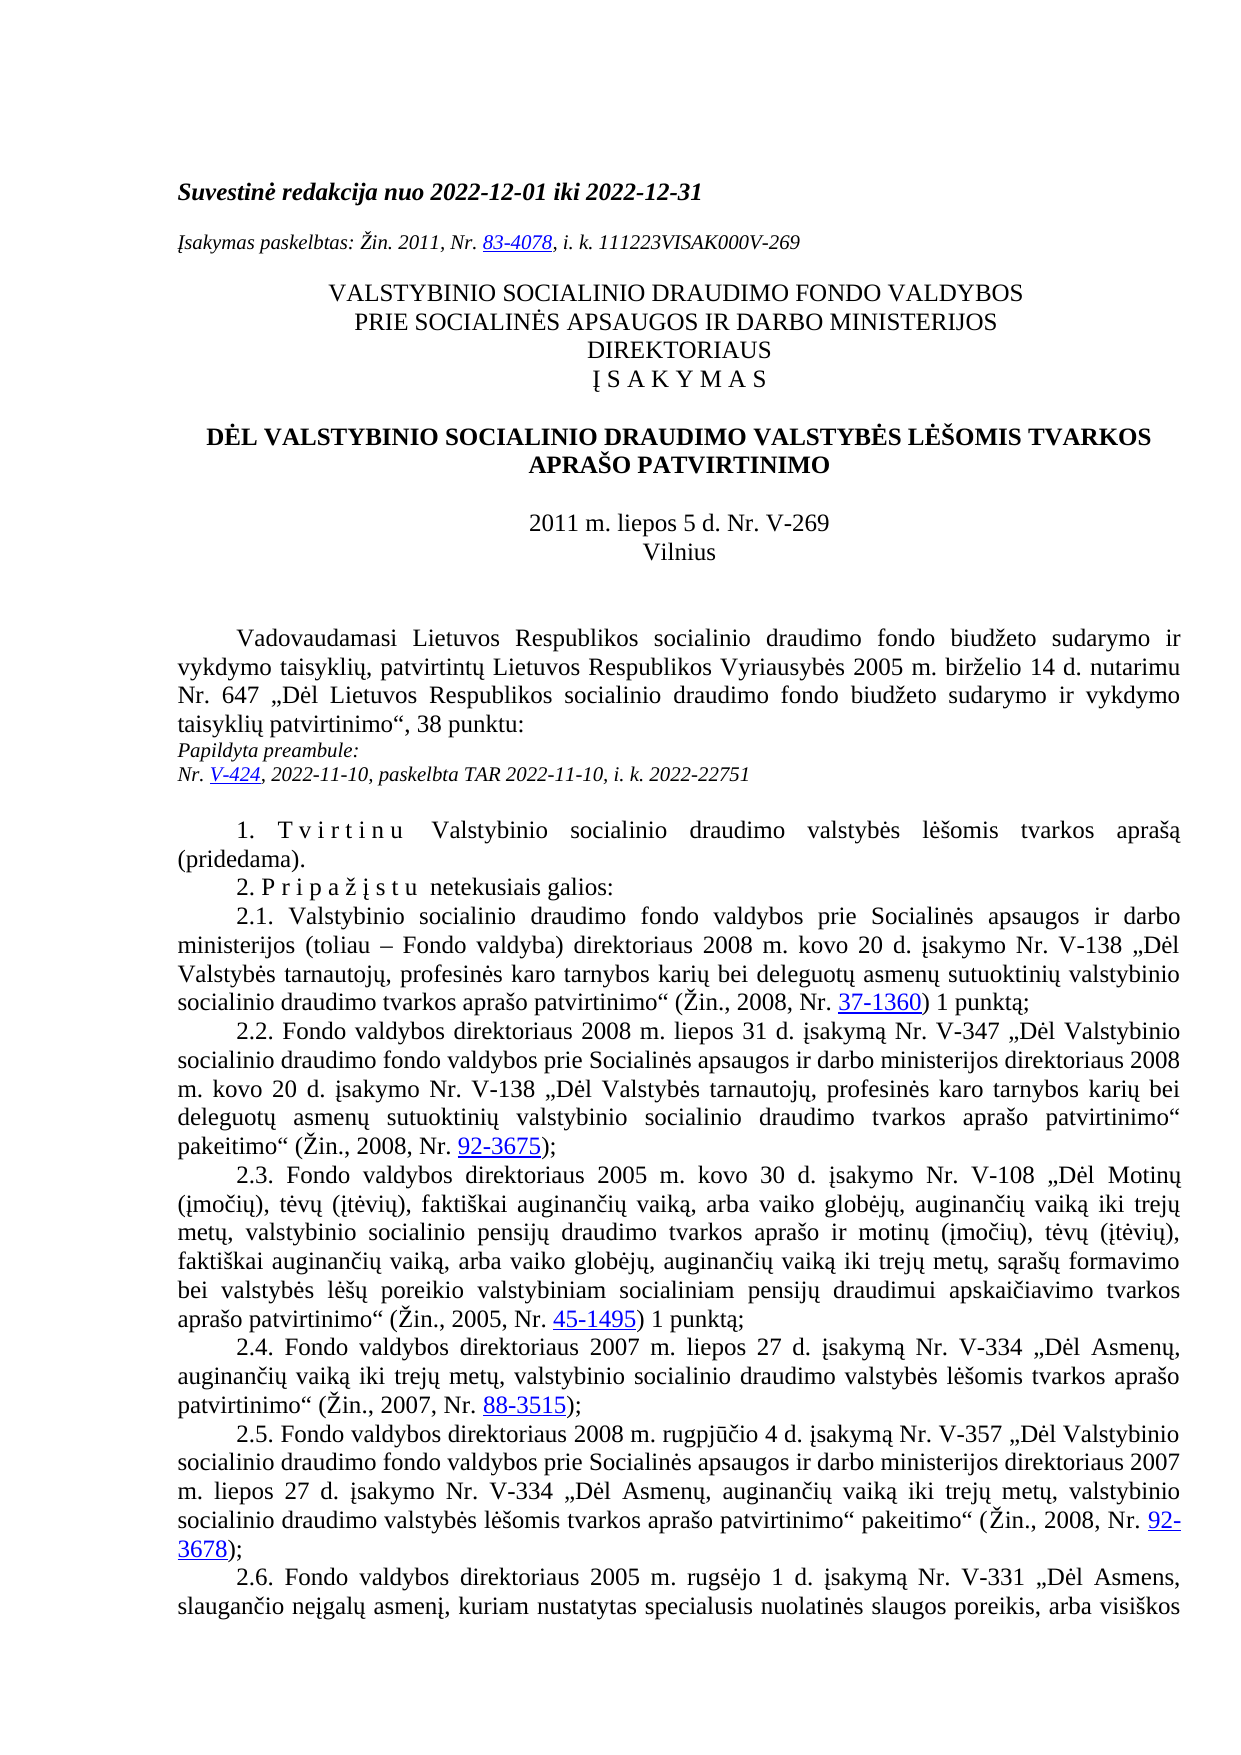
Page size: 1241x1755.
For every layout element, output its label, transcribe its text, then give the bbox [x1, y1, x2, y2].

text Papildyta preambule: [177, 738, 1181, 762]
text Valstybinio socialinio draudimo fondo valdybos [177, 278, 1181, 307]
text 1. Tvirtinu Valstybinio socialinio draudimo valstybės lėšomis tvarkos aprašą (pridedama). [177, 815, 1181, 872]
text 2.3. Fondo valdybos direktoriaus 2005 m. kovo 30 d. įsakymo Nr. V-108 „Dėl motinų (įmočių), tėvų (įtėvių), faktiškai auginančių vaiką, arba vaiko globėjų, auginančių vaiką iki trejų metų, valstybinio socialinio pensijų draudimo tvarkos aprašo ir motinų (įmočių), tėvų (įtėvių), faktiškai auginančių vaiką, arba vaiko globėjų, auginančių vaiką iki trejų metų, sąrašų formavimo bei valstybės lėšų poreikio valstybiniam socialiniam pensijų draudimui apskaičiavimo tvarkos aprašo patvirtinimo“ (Žin., 2005, Nr. 45-1495) 1 punktą; [177, 1160, 1181, 1332]
text 2. Pripažįstu netekusiais galios: [177, 872, 1181, 901]
text 2.6. Fondo valdybos direktoriaus 2005 m. rugsėjo 1 d. įsakymą Nr. V-331 „Dėl Asmens, slaugančio neįgalų asmenį, kuriam nustatytas specialusis nuolatinės slaugos poreikis, arba visiškos [177, 1562, 1181, 1620]
text ĮSAKYMAS [177, 364, 1181, 393]
text Nr. V-424, 2022-11-10, paskelbta TAR 2022-11-10, i. k. 2022-22751 [177, 762, 1181, 786]
text 2.2. Fondo valdybos direktoriaus 2008 m. liepos 31 d. įsakymą Nr. V-347 „Dėl Valstybinio socialinio draudimo fondo valdybos prie Socialinės apsaugos ir darbo ministerijos direktoriaus 2008 m. kovo 20 d. įsakymo Nr. V-138 „Dėl Valstybės tarnautojų, profesinės karo tarnybos karių bei deleguotų asmenų sutuoktinių valstybinio socialinio draudimo tvarkos aprašo patvirtinimo“ pakeitimo“ (Žin., 2008, Nr. 92-3675); [177, 1016, 1181, 1160]
text Dėl Valstybinio socialinio draudimo valstybės lėšomis tvarkos aprašo patvirtinimo [177, 422, 1181, 479]
text prie Socialinės apsaugos ir darbo ministerijos [177, 307, 1181, 336]
text 2.5. Fondo valdybos direktoriaus 2008 m. rugpjūčio 4 d. įsakymą Nr. V-357 „Dėl Valstybinio socialinio draudimo fondo valdybos prie Socialinės apsaugos ir darbo ministerijos direktoriaus 2007 m. liepos 27 d. įsakymo Nr. V-334 „Dėl Asmenų, auginančių vaiką iki trejų metų, valstybinio socialinio draudimo valstybės lėšomis tvarkos aprašo patvirtinimo“ pakeitimo“ (Žin., 2008, Nr. 92-3678); [177, 1419, 1181, 1562]
text DirektoriAus [177, 336, 1181, 364]
text 2.4. Fondo valdybos direktoriaus 2007 m. liepos 27 d. įsakymą Nr. V-334 „Dėl Asmenų, auginančių vaiką iki trejų metų, valstybinio socialinio draudimo valstybės lėšomis tvarkos aprašo patvirtinimo“ (Žin., 2007, Nr. 88-3515); [177, 1332, 1181, 1419]
text 2011 m. liepos 5 d. Nr. V-269 [177, 508, 1181, 537]
text Įsakymas paskelbtas: Žin. 2011, Nr. 83-4078, i. k. 111223VISAK000V-269 [177, 230, 1181, 254]
text Vilnius [177, 537, 1181, 566]
text Suvestinė redakcija nuo 2022-12-01 iki 2022-12-31 [177, 177, 1181, 206]
text 2.1. Valstybinio socialinio draudimo fondo valdybos prie Socialinės apsaugos ir darbo ministerijos (toliau – Fondo valdyba) direktoriaus 2008 m. kovo 20 d. įsakymo Nr. V-138 „Dėl Valstybės tarnautojų, profesinės karo tarnybos karių bei deleguotų asmenų sutuoktinių valstybinio socialinio draudimo tvarkos aprašo patvirtinimo“ (Žin., 2008, Nr. 37-1360) 1 punktą; [177, 901, 1181, 1016]
text Vadovaudamasi Lietuvos Respublikos socialinio draudimo fondo biudžeto sudarymo ir vykdymo taisyklių, patvirtintų Lietuvos Respublikos Vyriausybės 2005 m. birželio 14 d. nutarimu Nr. 647 „Dėl Lietuvos Respublikos socialinio draudimo fondo biudžeto sudarymo ir vykdymo taisyklių patvirtinimo“, 38 punktu: [177, 623, 1181, 738]
